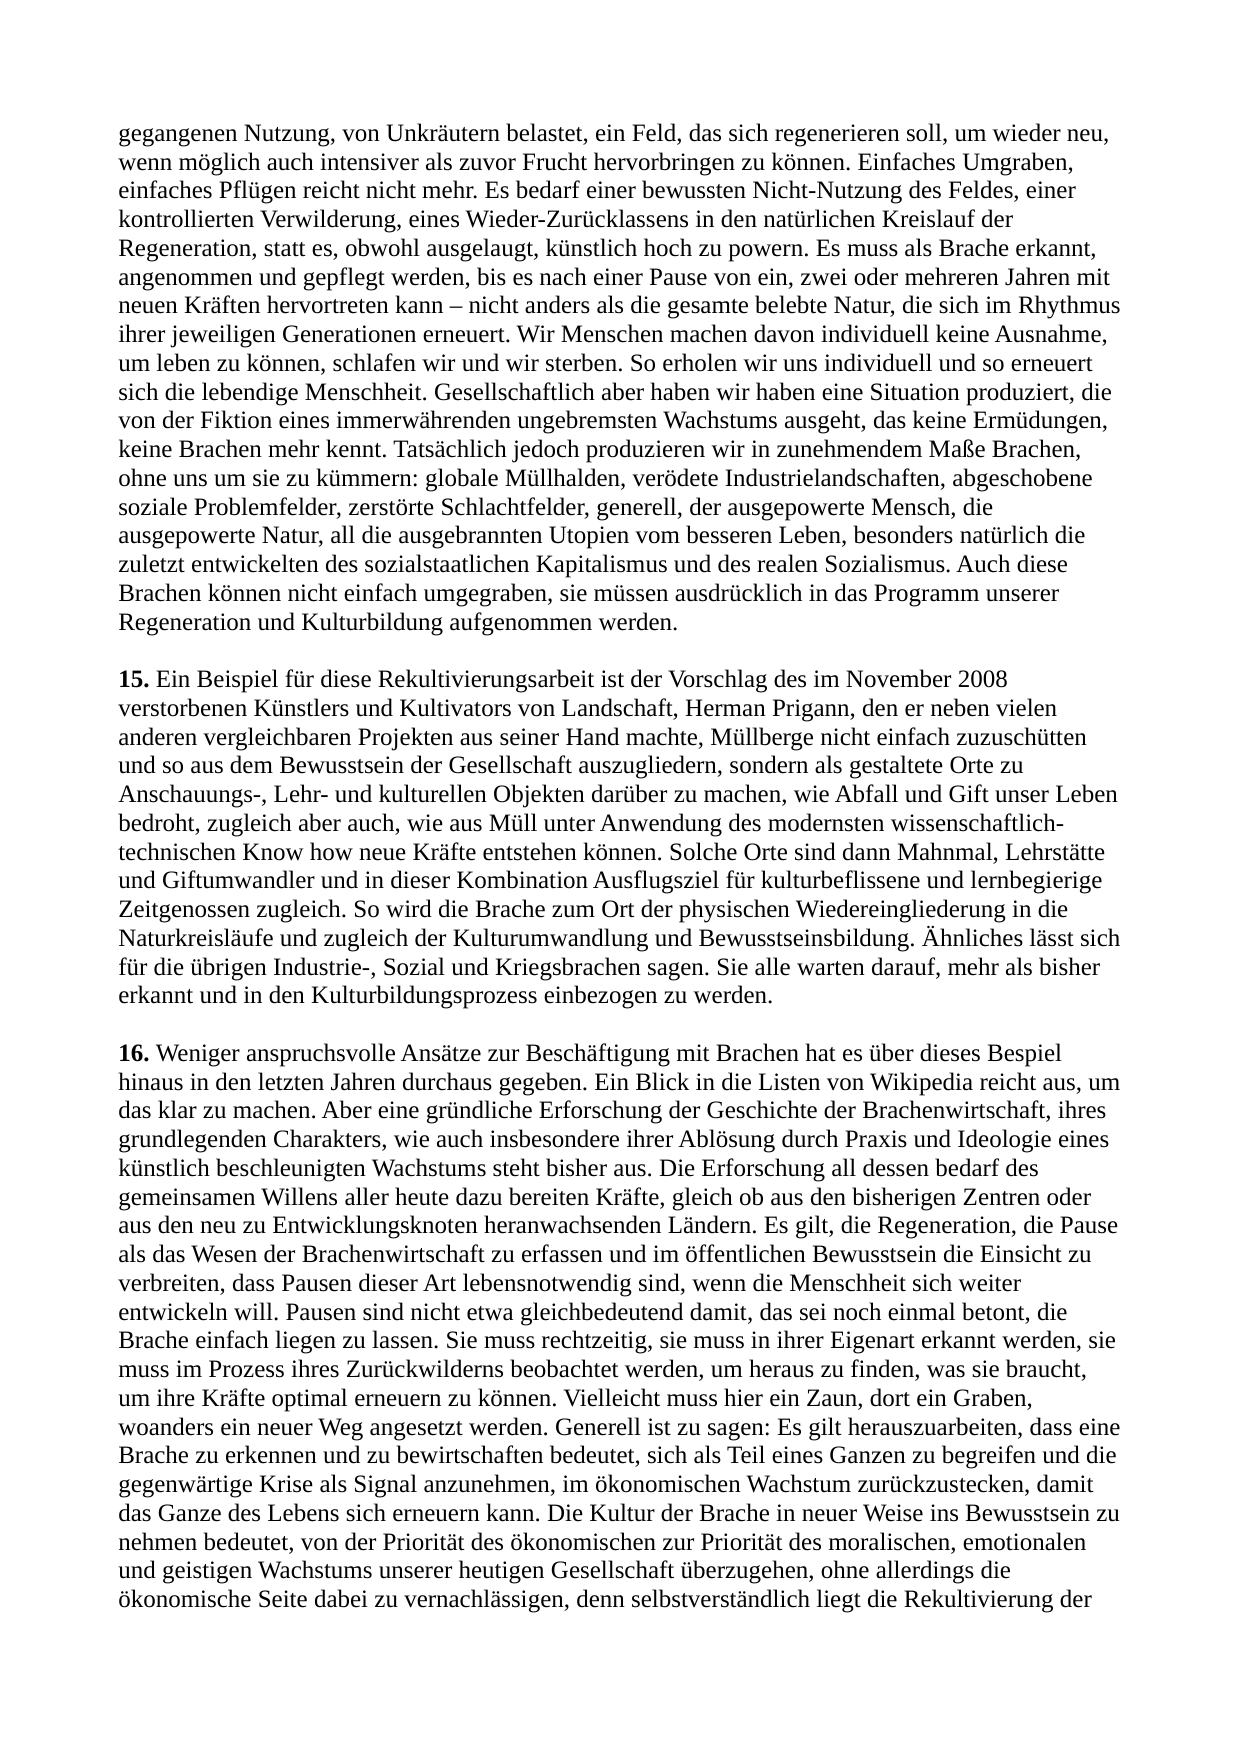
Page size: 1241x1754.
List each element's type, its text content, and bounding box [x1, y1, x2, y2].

text gegangenen Nutzung, von Unkräutern belastet, ein Feld, das sich regenerieren soll, um wieder neu, wenn möglich auch intensiver als zuvor Frucht hervorbringen zu können. Einfaches Umgraben, einfaches Pflügen reicht nicht mehr. Es bedarf einer bewussten Nicht-Nutzung des Feldes, einer kontrollierten Verwilderung, eines Wieder-Zurücklassens in den natürlichen Kreislauf der Regeneration, statt es, obwohl ausgelaugt, künstlich hoch zu powern. Es muss als Brache erkannt, angenommen und gepflegt werden, bis es nach einer Pause von ein, zwei oder mehreren Jahren mit neuen Kräften hervortreten kann – nicht anders als die gesamte belebte Natur, die sich im Rhythmus ihrer jeweiligen Generationen erneuert. Wir Menschen machen davon individuell keine Ausnahme, um leben zu können, schlafen wir und wir sterben. So erholen wir uns individuell und so erneuert sich die lebendige Menschheit. Gesellschaftlich aber haben wir haben eine Situation produziert, die von der Fiktion eines immerwährenden ungebremsten Wachstums ausgeht, das keine Ermüdungen, keine Brachen mehr kennt. Tatsächlich jedoch produzieren wir in zunehmendem Maße Brachen, ohne uns um sie zu kümmern: globale Müllhalden, verödete Industrielandschaften, abgeschobene soziale Problemfelder, zerstörte Schlachtfelder, generell, der ausgepowerte Mensch, die ausgepowerte Natur, all die ausgebrannten Utopien vom besseren Leben, besonders natürlich die zuletzt entwickelten des sozialstaatlichen Kapitalismus und des realen Sozialismus. Auch diese Brachen können nicht einfach umgegraben, sie müssen ausdrücklich in das Programm unserer Regeneration und Kulturbildung aufgenommen werden. 15. Ein Beispiel für diese Rekultivierungsarbeit ist der Vorschlag des im November 2008 verstorbenen Künstlers und Kultivators von Landschaft, Herman Prigann, den er neben vielen anderen vergleichbaren Projekten aus seiner Hand machte, Müllberge nicht einfach zuzuschütten und so aus dem Bewusstsein der Gesellschaft auszugliedern, sondern als gestaltete Orte zu Anschauungs-, Lehr- und kulturellen Objekten darüber zu machen, wie Abfall und Gift unser Leben bedroht, zugleich aber auch, wie aus Müll unter Anwendung des modernsten wissenschaftlich-technischen Know how neue Kräfte entstehen können. Solche Orte sind dann Mahnmal, Lehrstätte und Giftumwandler und in dieser Kombination Ausflugsziel für kulturbeflissene und lernbegierige Zeitgenossen zugleich. So wird die Brache zum Ort der physischen Wiedereingliederung in die Naturkreisläufe und zugleich der Kulturumwandlung und Bewusstseinsbildung. Ähnliches lässt sich für die übrigen Industrie-, Sozial und Kriegsbrachen sagen. Sie alle warten darauf, mehr als bisher erkannt und in den Kulturbildungsprozess einbezogen zu werden. 16. Weniger anspruchsvolle Ansätze zur Beschäftigung mit Brachen hat es über dieses Bespiel hinaus in den letzten Jahren durchaus gegeben. Ein Blick in die Listen von Wikipedia reicht aus, um das klar zu machen. Aber eine gründliche Erforschung der Geschichte der Brachenwirtschaft, ihres grundlegenden Charakters, wie auch insbesondere ihrer Ablösung durch Praxis und Ideologie eines künstlich beschleunigten Wachstums steht bisher aus. Die Erforschung all dessen bedarf des gemeinsamen Willens aller heute dazu bereiten Kräfte, gleich ob aus den bisherigen Zentren oder aus den neu zu Entwicklungsknoten heranwachsenden Ländern. Es gilt, die Regeneration, die Pause als das Wesen der Brachenwirtschaft zu erfassen und im öffentlichen Bewusstsein die Einsicht zu verbreiten, dass Pausen dieser Art lebensnotwendig sind, wenn die Menschheit sich weiter entwickeln will. Pausen sind nicht etwa gleichbedeutend damit, das sei noch einmal betont, die Brache einfach liegen zu lassen. Sie muss rechtzeitig, sie muss in ihrer Eigenart erkannt werden, sie muss im Prozess ihres Zurückwilderns beobachtet werden, um heraus zu finden, was sie braucht, um ihre Kräfte optimal erneuern zu können. Vielleicht muss hier ein Zaun, dort ein Graben, woanders ein neuer Weg angesetzt werden. Generell ist zu sagen: Es gilt herauszuarbeiten, dass eine Brache zu erkennen und zu bewirtschaften bedeutet, sich als Teil eines Ganzen zu begreifen und die gegenwärtige Krise als Signal anzunehmen, im ökonomischen Wachstum zurückzustecken, damit das Ganze des Lebens sich erneuern kann. Die Kultur der Brache in neuer Weise ins Bewusstsein zu nehmen bedeutet, von der Priorität des ökonomischen zur Priorität des moralischen, emotionalen und geistigen Wachstums unserer heutigen Gesellschaft überzugehen, ohne allerdings die ökonomische Seite dabei zu vernachlässigen, denn selbstverständlich liegt die Rekultivierung der [118, 118, 1122, 1613]
